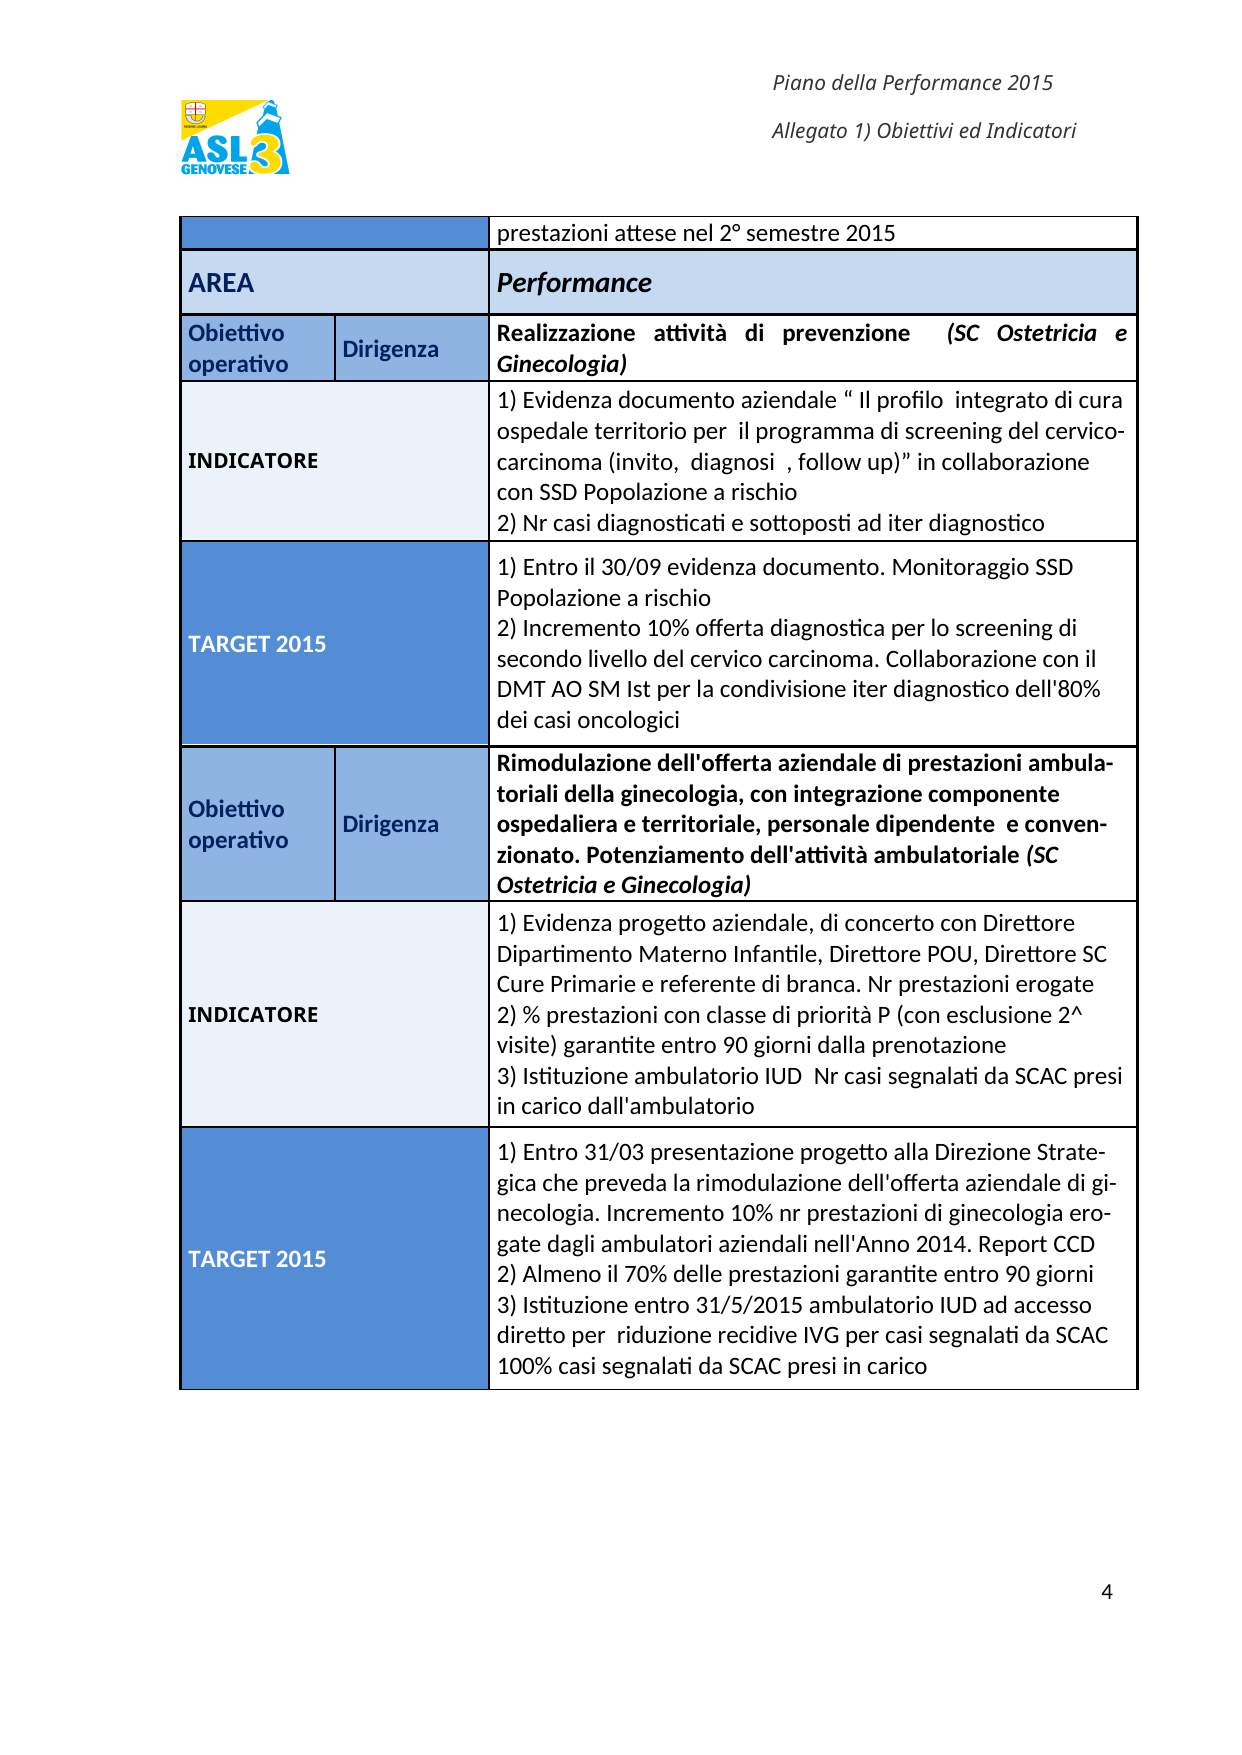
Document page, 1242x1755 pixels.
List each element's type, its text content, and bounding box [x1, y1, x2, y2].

table_cell Rimodulazione dell'offerta aziendale di prestazioni ambula-toriali della ginecologia, con integrazione componente ospedaliera e territoriale, personale dipendente e conven-zionato. Potenziamento dell'attività ambulatoriale (SC Ostetricia e Ginecologia) [490, 748, 1136, 900]
table_cell [335, 1128, 488, 1389]
table_cell Dirigenza [336, 748, 488, 900]
table_cell Realizzazione attività di prevenzione (SC Ostetricia e Ginecologia) [490, 316, 1136, 380]
table_cell Obiettivo operativo [182, 316, 334, 380]
table_cell Performance [490, 251, 1136, 313]
table_cell [335, 217, 488, 248]
table_cell TARGET 2015 [182, 542, 335, 744]
table_cell prestazioni attese nel 2° semestre 2015 [490, 217, 1136, 248]
table_cell INDICATORE [182, 382, 488, 540]
table_cell 1) Entro 31/03 presentazione progetto alla Direzione Strate-gica che preveda la rimodulazione dell'offerta aziendale di gi-necologia. Incremento 10% nr prestazioni di ginecologia ero-gate dagli ambulatori aziendali nell'Anno 2014. Report CCD 2) Almeno il 70% delle prestazioni garantite entro 90 giorni 3) Istituzione entro 31/5/2015 ambulatorio IUD ad accesso diretto per riduzione recidive IVG per casi segnalati da SCAC 100% casi segnalati da SCAC presi in carico [490, 1128, 1136, 1389]
table_cell Dirigenza [336, 316, 488, 380]
table_cell 1) Entro il 30/09 evidenza documento. Monitoraggio SSD Popolazione a rischio 2) Incremento 10% offerta diagnostica per lo screening di secondo livello del cervico carcinoma. Collaborazione con il DMT AO SM Ist per la condivisione iter diagnostico dell'80% dei casi oncologici [490, 542, 1136, 744]
table_cell Obiettivo operativo [182, 748, 334, 900]
table_cell TARGET 2015 [182, 1128, 335, 1389]
table_cell INDICATORE [182, 902, 488, 1126]
table_cell 1) Evidenza progetto aziendale, di concerto con Direttore Dipartimento Materno Infantile, Direttore POU, Direttore SC Cure Primarie e referente di branca. Nr prestazioni erogate 2) % prestazioni con classe di priorità P (con esclusione 2^ visite) garantite entro 90 giorni dalla prenotazione 3) Istituzione ambulatorio IUD Nr casi segnalati da SCAC presi in carico dall'ambulatorio [490, 902, 1136, 1126]
table_cell [182, 217, 335, 248]
table_cell [335, 542, 488, 744]
table_cell 1) Evidenza documento aziendale “ Il profilo integrato di cura ospedale territorio per il programma di screening del cervico-carcinoma (invito, diagnosi , follow up)” in collaborazione con SSD Popolazione a rischio 2) Nr casi diagnosticati e sottoposti ad iter diagnostico [490, 382, 1136, 540]
table_cell AREA [182, 251, 488, 313]
